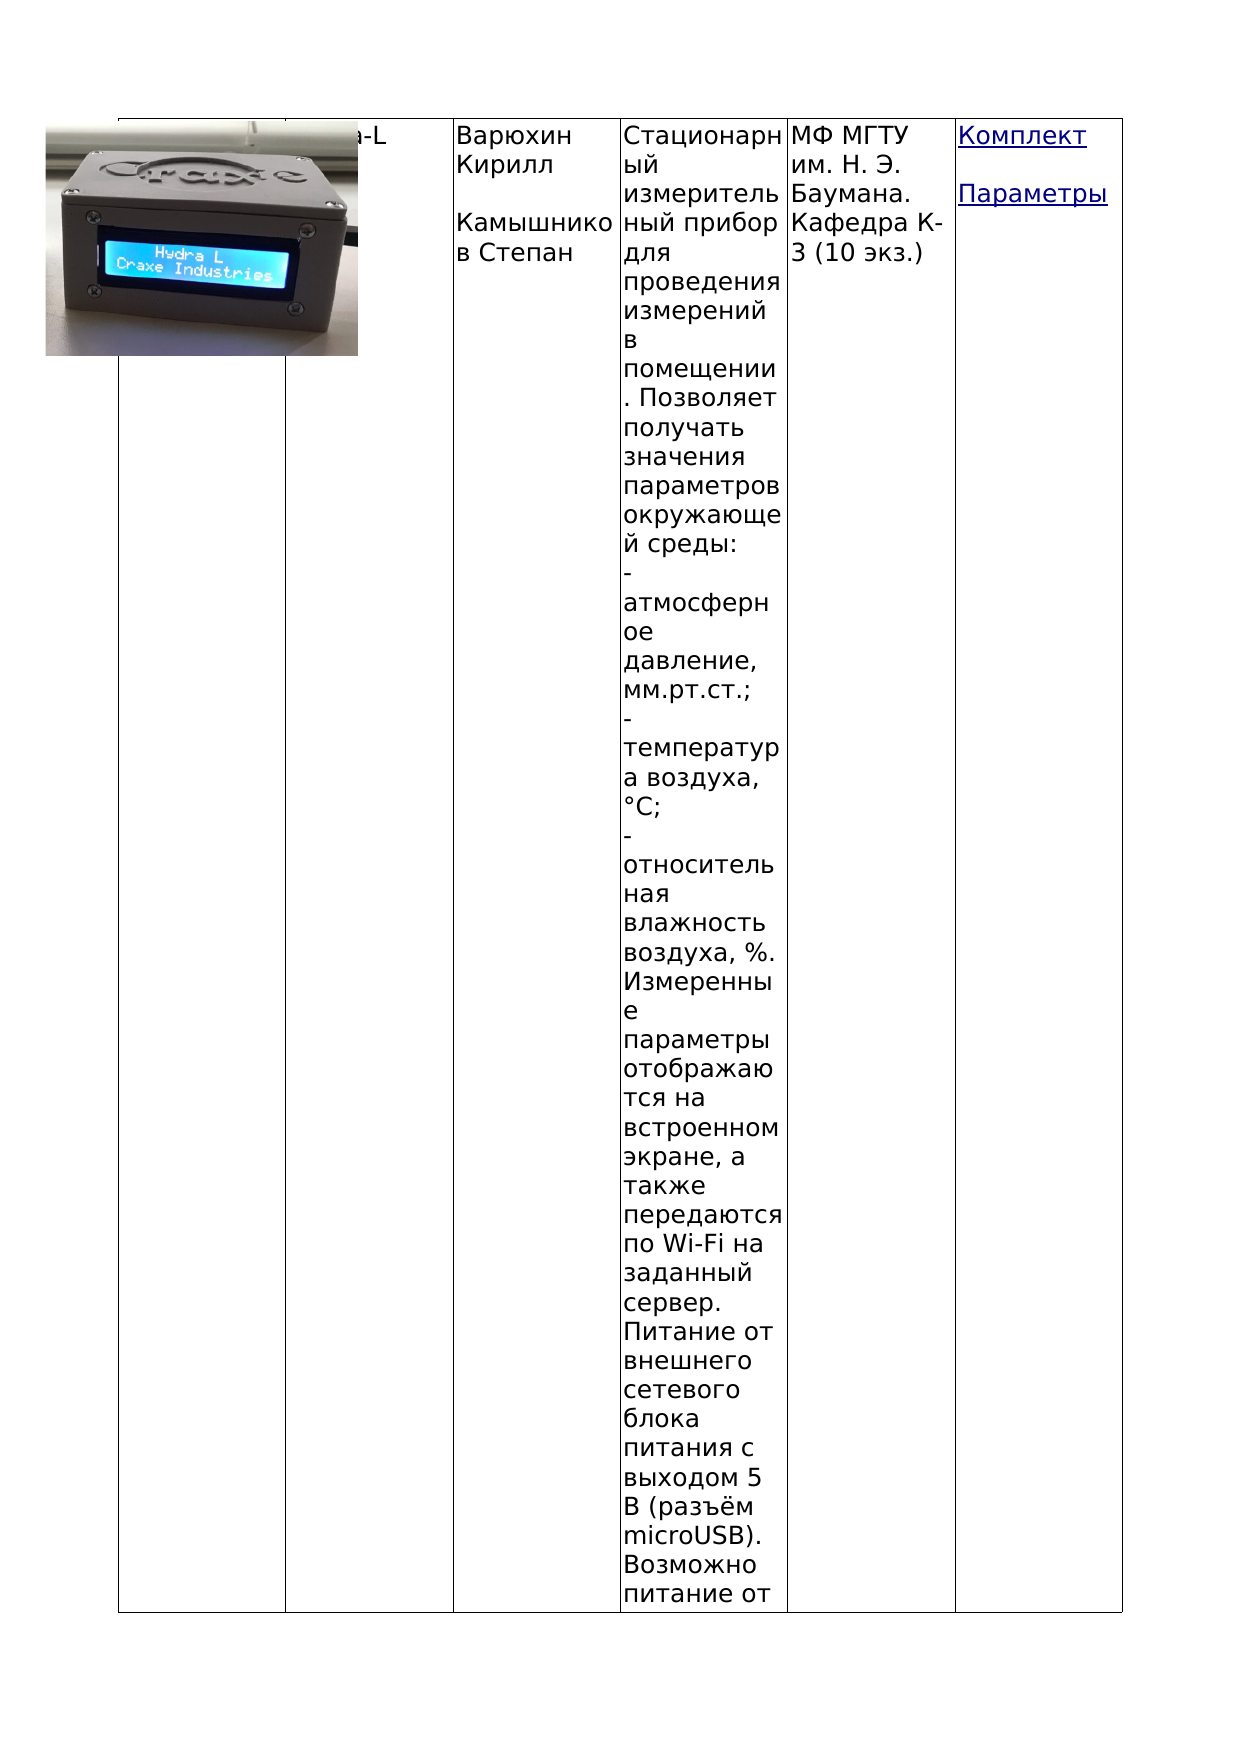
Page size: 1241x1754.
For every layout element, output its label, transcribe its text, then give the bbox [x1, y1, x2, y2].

table_cell Стационарный измерительный прибор для проведения измерений в помещении. Позволяет получать значения параметров окружающей среды: - атмосферное давление, мм.рт.ст.; - температура воздуха, °C; - относительная влажность воздуха, %. Измеренные параметры отображаются на встроенном экране, а также передаются по Wi-Fi на заданный сервер. Питание от внешнего сетевого блока питания с выходом 5 В (разъём microUSB). Возможно питание от [621, 119, 787, 1612]
table_cell Комплект Параметры [956, 119, 1122, 1612]
table_cell МФ МГТУ им. Н. Э. Баумана. Кафедра К-3 (10 экз.) [788, 119, 955, 1612]
table_cell [119, 356, 285, 1612]
table_cell Варюхин Кирилл Камышников Степан [454, 119, 620, 1612]
table_cell Hydra-L 2020 [286, 119, 453, 1612]
picture [45, 121, 358, 356]
